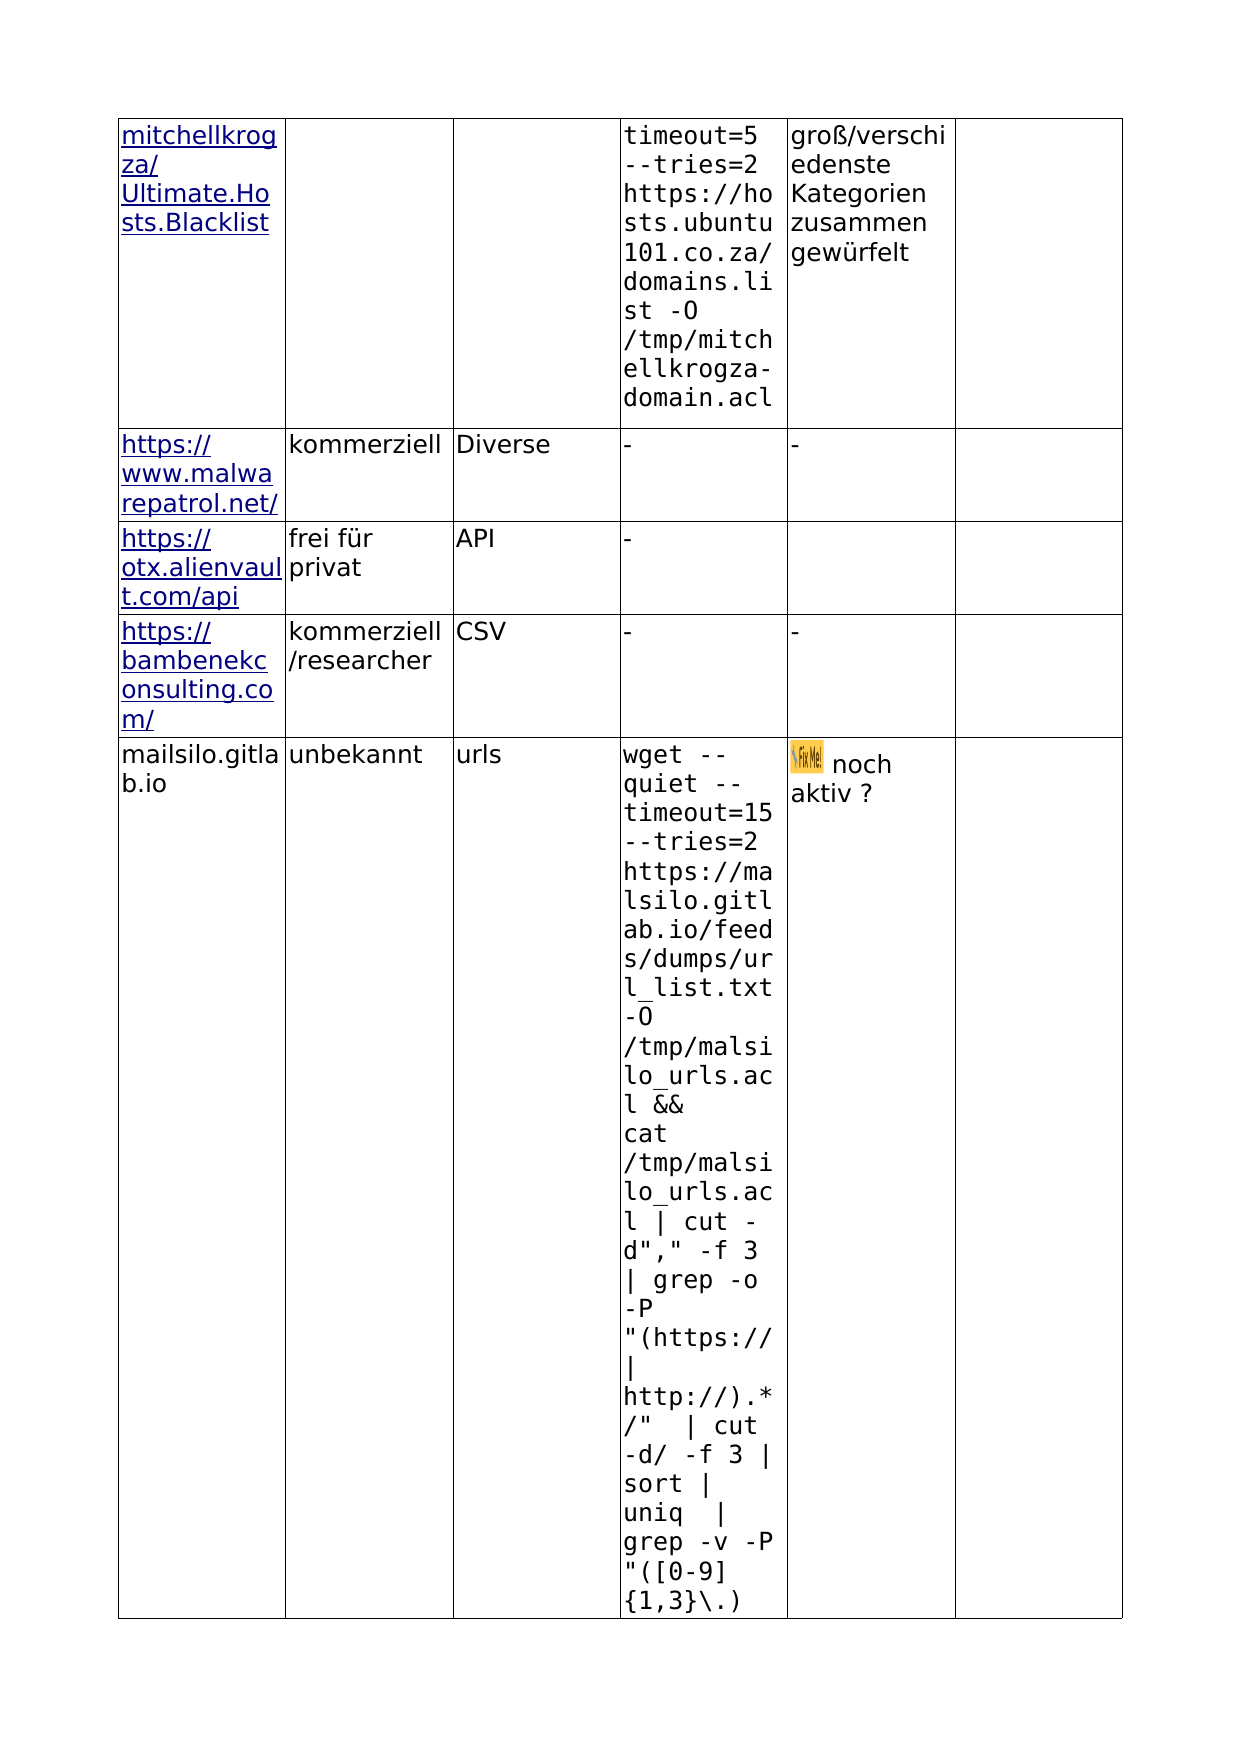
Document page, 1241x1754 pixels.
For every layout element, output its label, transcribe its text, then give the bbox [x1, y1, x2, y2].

table_cell https://bambenekconsulting.com/ [119, 615, 285, 737]
table_cell [956, 429, 1122, 521]
table_cell - [621, 615, 787, 737]
table_cell CSV [454, 615, 620, 737]
table_cell [956, 522, 1122, 614]
table_cell [956, 615, 1122, 737]
table_cell --timeout=5 --tries=2 https://hosts.ubuntu101.co.za/domains.list -O /tmp/mitchellkrogza-domain.acl [621, 119, 787, 427]
table_cell [286, 119, 453, 427]
table_cell [956, 119, 1122, 427]
table_cell [788, 522, 955, 614]
table_cell frei für privat [286, 522, 453, 614]
table_cell mailsilo.gitlab.io [119, 738, 285, 1618]
table_cell - [788, 615, 955, 737]
table_cell [956, 738, 1122, 1618]
table_cell kommerziell/researcher [286, 615, 453, 737]
table_cell https://www.malwarepatrol.net/ [119, 429, 285, 521]
table_cell Diverse [454, 429, 620, 521]
table_cell API [454, 522, 620, 614]
table_cell - [621, 522, 787, 614]
table_cell kommerziell [286, 429, 453, 521]
table_cell - [788, 429, 955, 521]
table_cell noch aktiv ? [788, 738, 955, 1618]
table_cell - [621, 429, 787, 521]
table_cell wget --quiet --timeout=15 --tries=2 https://malsilo.gitlab.io/feeds/dumps/url_list.txt -O /tmp/malsilo_urls.acl && cat /tmp/malsilo_urls.acl | cut -d"," -f 3 | grep -o -P "(https://|http://).*/" | cut -d/ -f 3 | sort | uniq | grep -v -P "([0-9]{1,3}\.) [621, 738, 787, 1618]
table_cell mitchellkrogza/Ultimate.Hosts.Blacklist [119, 119, 285, 427]
table_cell [454, 119, 620, 427]
table_cell https://otx.alienvault.com/api [119, 522, 285, 614]
table_cell unbekannt [286, 738, 453, 1618]
table_cell groß/verschiedenste Kategorien zusammen gewürfelt [788, 119, 955, 427]
table_cell urls [454, 738, 620, 1618]
